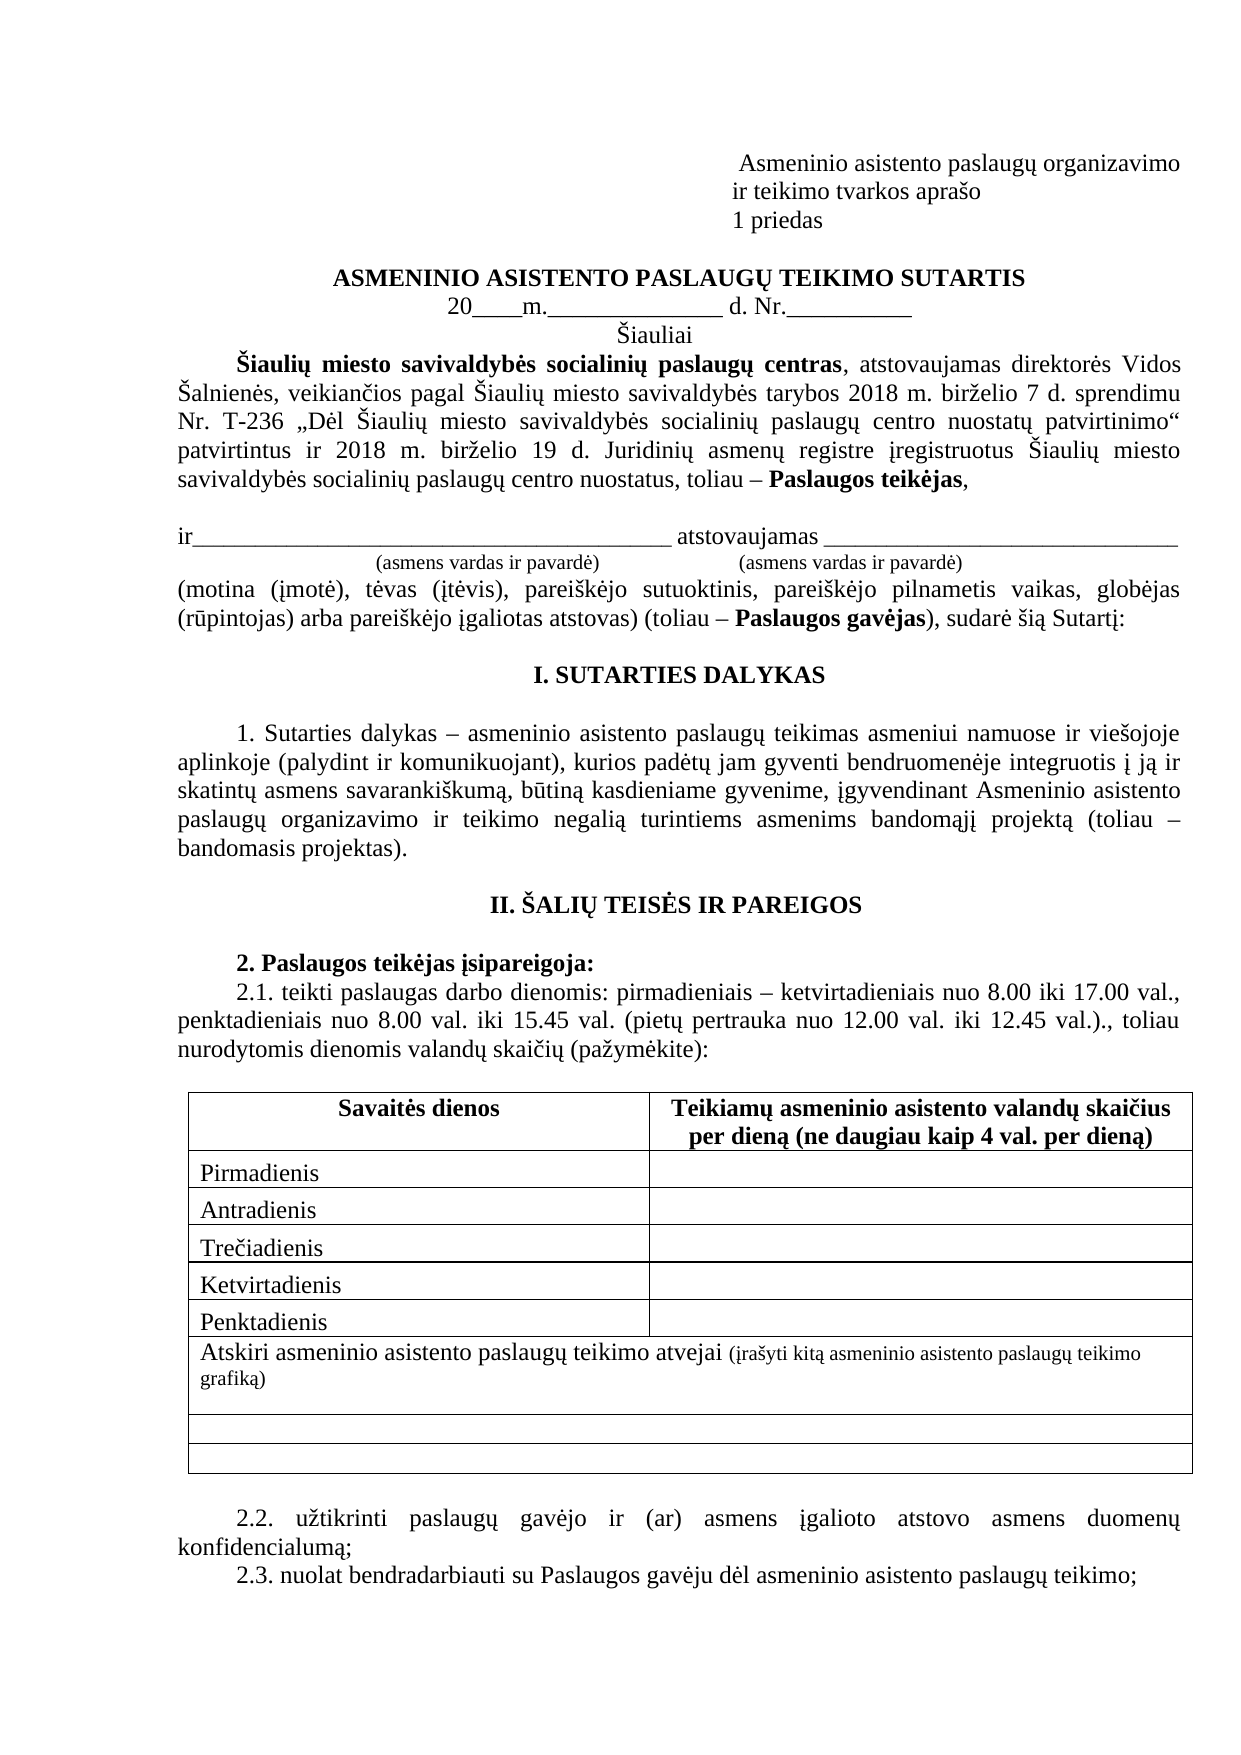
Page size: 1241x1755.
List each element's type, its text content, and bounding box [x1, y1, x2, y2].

table_header Savaitės dienos [189, 1093, 649, 1150]
table_cell Antradienis [189, 1188, 649, 1224]
text 20____m.______________ d. Nr.__________ [177, 291, 1181, 320]
text Šiauliai [177, 320, 1181, 349]
text (asmens vardas ir pavardė) (asmens vardas ir pavardė) [177, 550, 1181, 574]
table_cell [650, 1300, 1192, 1336]
table_cell [189, 1444, 1192, 1473]
table_cell [650, 1188, 1192, 1224]
text 2.1. teikti paslaugas darbo dienomis: pirmadieniais – ketvirtadieniais nuo 8.00 iki 17.00 val., penktadieniais nuo 8.00 val. iki 15.45 val. (pietų pertrauka nuo 12.00 val. iki 12.45 val.)., toliau nurodytomis dienomis valandų skaičių (pažymėkite): [177, 977, 1181, 1063]
text I. SUTARTIES DALYKAS [177, 660, 1181, 689]
table_cell Atskiri asmeninio asistento paslaugų teikimo atvejai (įrašyti kitą asmeninio asistento paslaugų teikimo grafiką) [189, 1337, 1192, 1413]
text Asmeninio asistento paslaugų organizavimo [177, 148, 1181, 176]
text ASMENINIO ASISTENTO PASLAUGŲ TEIKIMO SUTARTIS [177, 263, 1181, 291]
text 1. Sutarties dalykas – asmeninio asistento paslaugų teikimas asmeniui namuose ir viešojoje aplinkoje (palydint ir komunikuojant), kurios padėtų jam gyventi bendruomenėje integruotis į ją ir skatintų asmens savarankiškumą, būtiną kasdieniame gyvenime, įgyvendinant Asmeninio asistento paslaugų organizavimo ir teikimo negalią turintiems asmenims bandomąjį projektą (toliau – bandomasis projektas). [177, 718, 1181, 862]
table_cell Pirmadienis [189, 1151, 649, 1187]
text ir teikimo tvarkos aprašo [177, 176, 1181, 205]
text 2.3. nuolat bendradarbiauti su Paslaugos gavėju dėl asmeninio asistento paslaugų teikimo; [177, 1560, 1181, 1589]
text (motina (įmotė), tėvas (įtėvis), pareiškėjo sutuoktinis, pareiškėjo pilnametis vaikas, globėjas (rūpintojas) arba pareiškėjo įgaliotas atstovas) (toliau – Paslaugos gavėjas), sudarė šią Sutartį: [177, 574, 1181, 632]
table_cell [650, 1263, 1192, 1298]
text II. ŠALIŲ TEISĖS IR PAREIGOS [177, 890, 1181, 919]
text Šiaulių miesto savivaldybės socialinių paslaugų centras, atstovaujamas direktorės Vidos Šalnienės, veikiančios pagal Šiaulių miesto savivaldybės tarybos 2018 m. birželio 7 d. sprendimu Nr. T-236 „Dėl Šiaulių miesto savivaldybės socialinių paslaugų centro nuostatų patvirtinimo“ patvirtintus ir 2018 m. birželio 19 d. Juridinių asmenų registre įregistruotus Šiaulių miesto savivaldybės socialinių paslaugų centro nuostatus, toliau – Paslaugos teikėjas, [177, 349, 1181, 493]
table_cell Penktadienis [189, 1300, 649, 1336]
text ir______________________________________________ atstovaujamas __________________________________ [177, 521, 1181, 550]
text 1 priedas [177, 205, 1181, 234]
table_cell [189, 1415, 1192, 1443]
text 2.2. užtikrinti paslaugų gavėjo ir (ar) asmens įgalioto atstovo asmens duomenų konfidencialumą; [177, 1503, 1181, 1560]
table_cell [650, 1151, 1192, 1187]
table_header Teikiamų asmeninio asistento valandų skaičius per dieną (ne daugiau kaip 4 val. per dieną) [650, 1093, 1192, 1150]
table_cell [650, 1225, 1192, 1261]
table_cell Ketvirtadienis [189, 1263, 649, 1298]
table_cell Trečiadienis [189, 1225, 649, 1261]
text 2. Paslaugos teikėjas įsipareigoja: [177, 948, 1181, 977]
